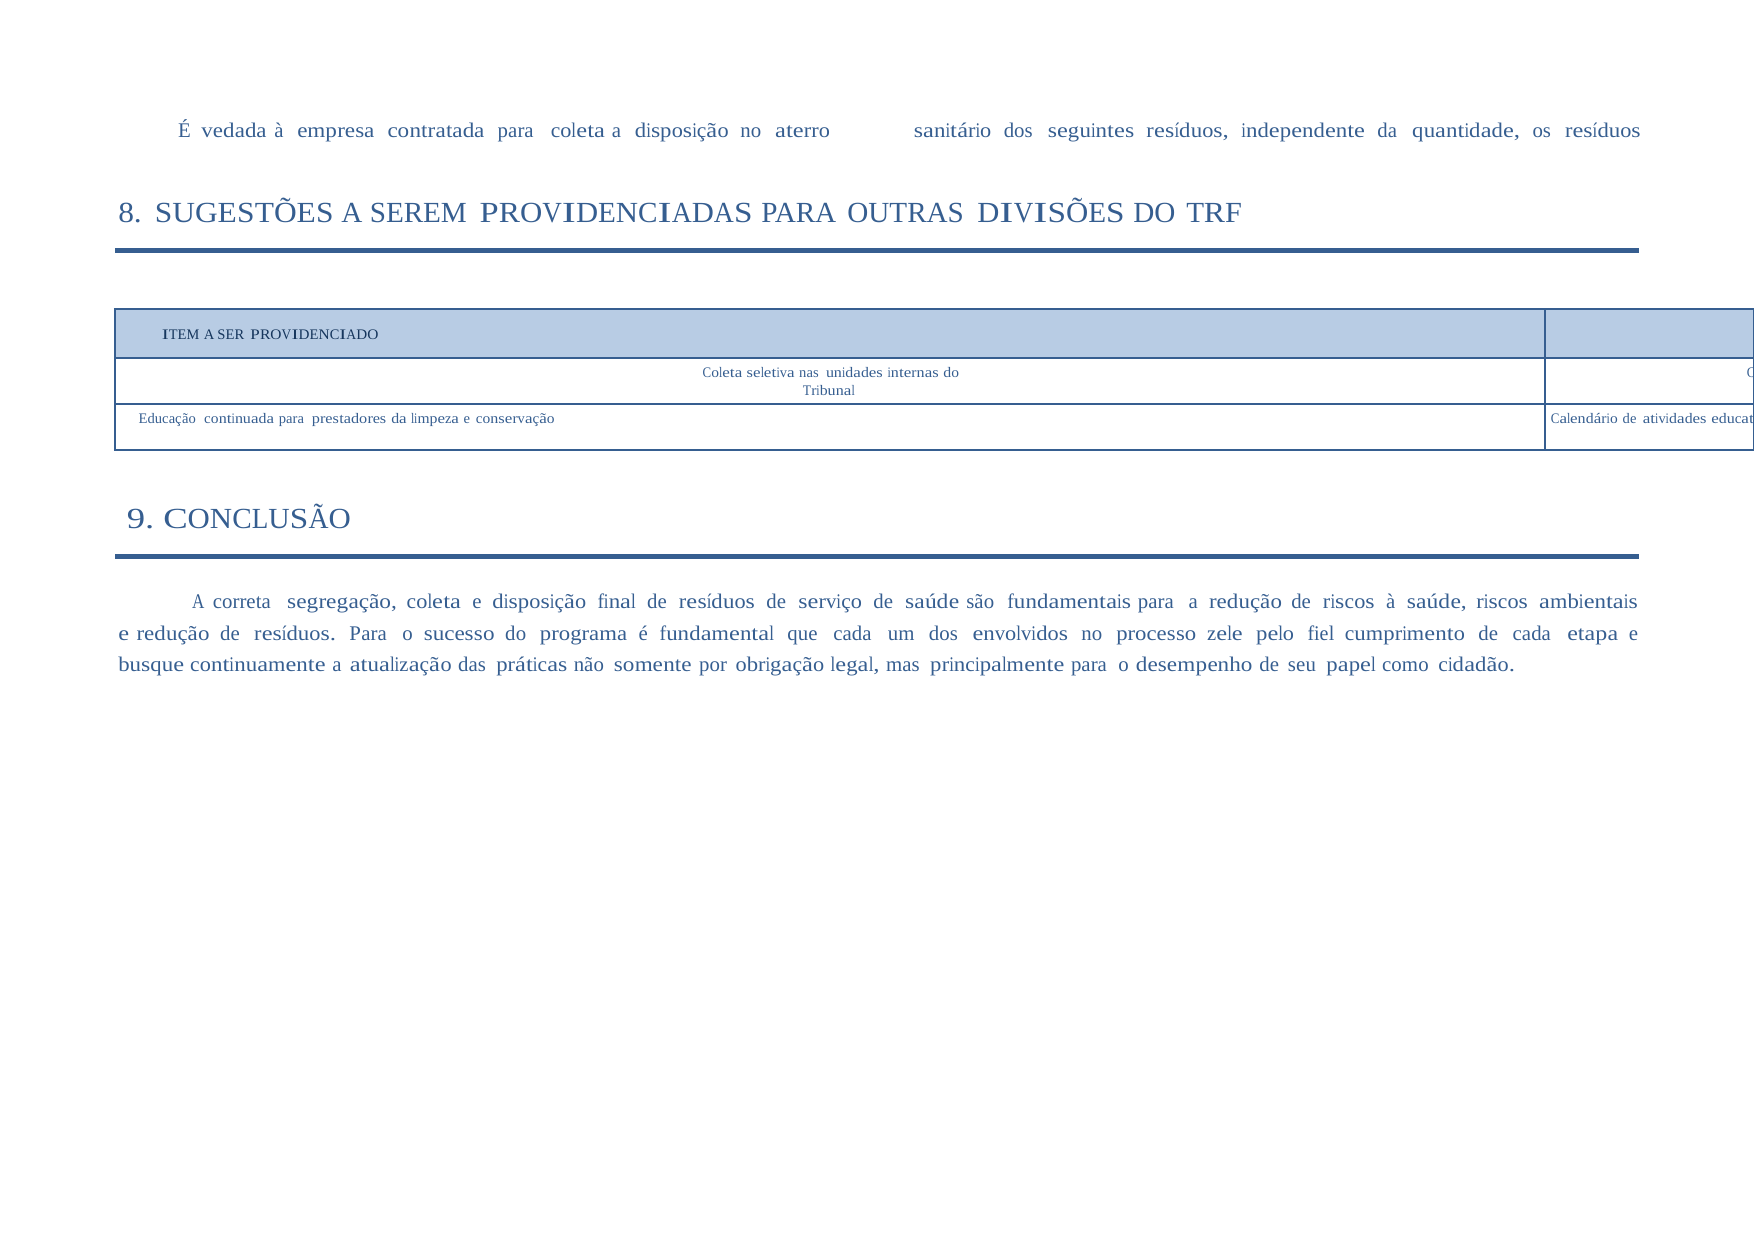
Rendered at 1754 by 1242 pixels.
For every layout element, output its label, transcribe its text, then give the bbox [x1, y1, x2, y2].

table_cell Coleta seletiva nas unidades internas do Tribunal [116, 359, 1544, 403]
table_header DETALHAMENTO [1546, 310, 1753, 357]
text É vedada à empresa contratada para coleta a disposição no aterro sanitário dos seguintes resíduos, independente da quantidade, os resíduos dos Grupos A, B e E, coletados no TRF 1ª Região. [914, 110, 1641, 142]
text É vedada à empresa contratada para coleta a disposição no aterro sanitário dos seguintes resíduos, independente da quantidade, os resíduos dos Grupos A, B e E, coletados no TRF 1ª Região. [104, 110, 831, 142]
text 9. CONCLUSÃO [127, 502, 1652, 534]
table_cell Coleta seletiva de todos os resíduos produzidos no órgão [1546, 359, 1753, 403]
table_header ITEM A SER PROVIDENCIADO [116, 310, 1544, 357]
text 8. SUGESTÕES A SEREM PROVIDENCIADAS PARA OUTRAS DIVISÕES DO TRF [118, 196, 1652, 228]
table_cell Educação continuada para prestadores da limpeza e conservação [116, 405, 1544, 448]
text A correta segregação, coleta e disposição final de resíduos de serviço de saúde são fundamentais para a redução de riscos à saúde, riscos ambientais e redução de resíduos. Para o sucesso do programa é fundamental que cada um dos envolvidos no processo zele pelo fiel cumprimento de cada etapa e busque continuamente a atualização das práticas não somente por obrigação legal, mas principalmente para o desempenho de seu papel como cidadão. [118, 589, 1641, 676]
table_cell Calendário de atividades educativas para a equipe de conservação e limpeza visando a redução de riscos à saúde para todos e maior eficiência e eficácia na prestação de serviços [1546, 405, 1753, 448]
